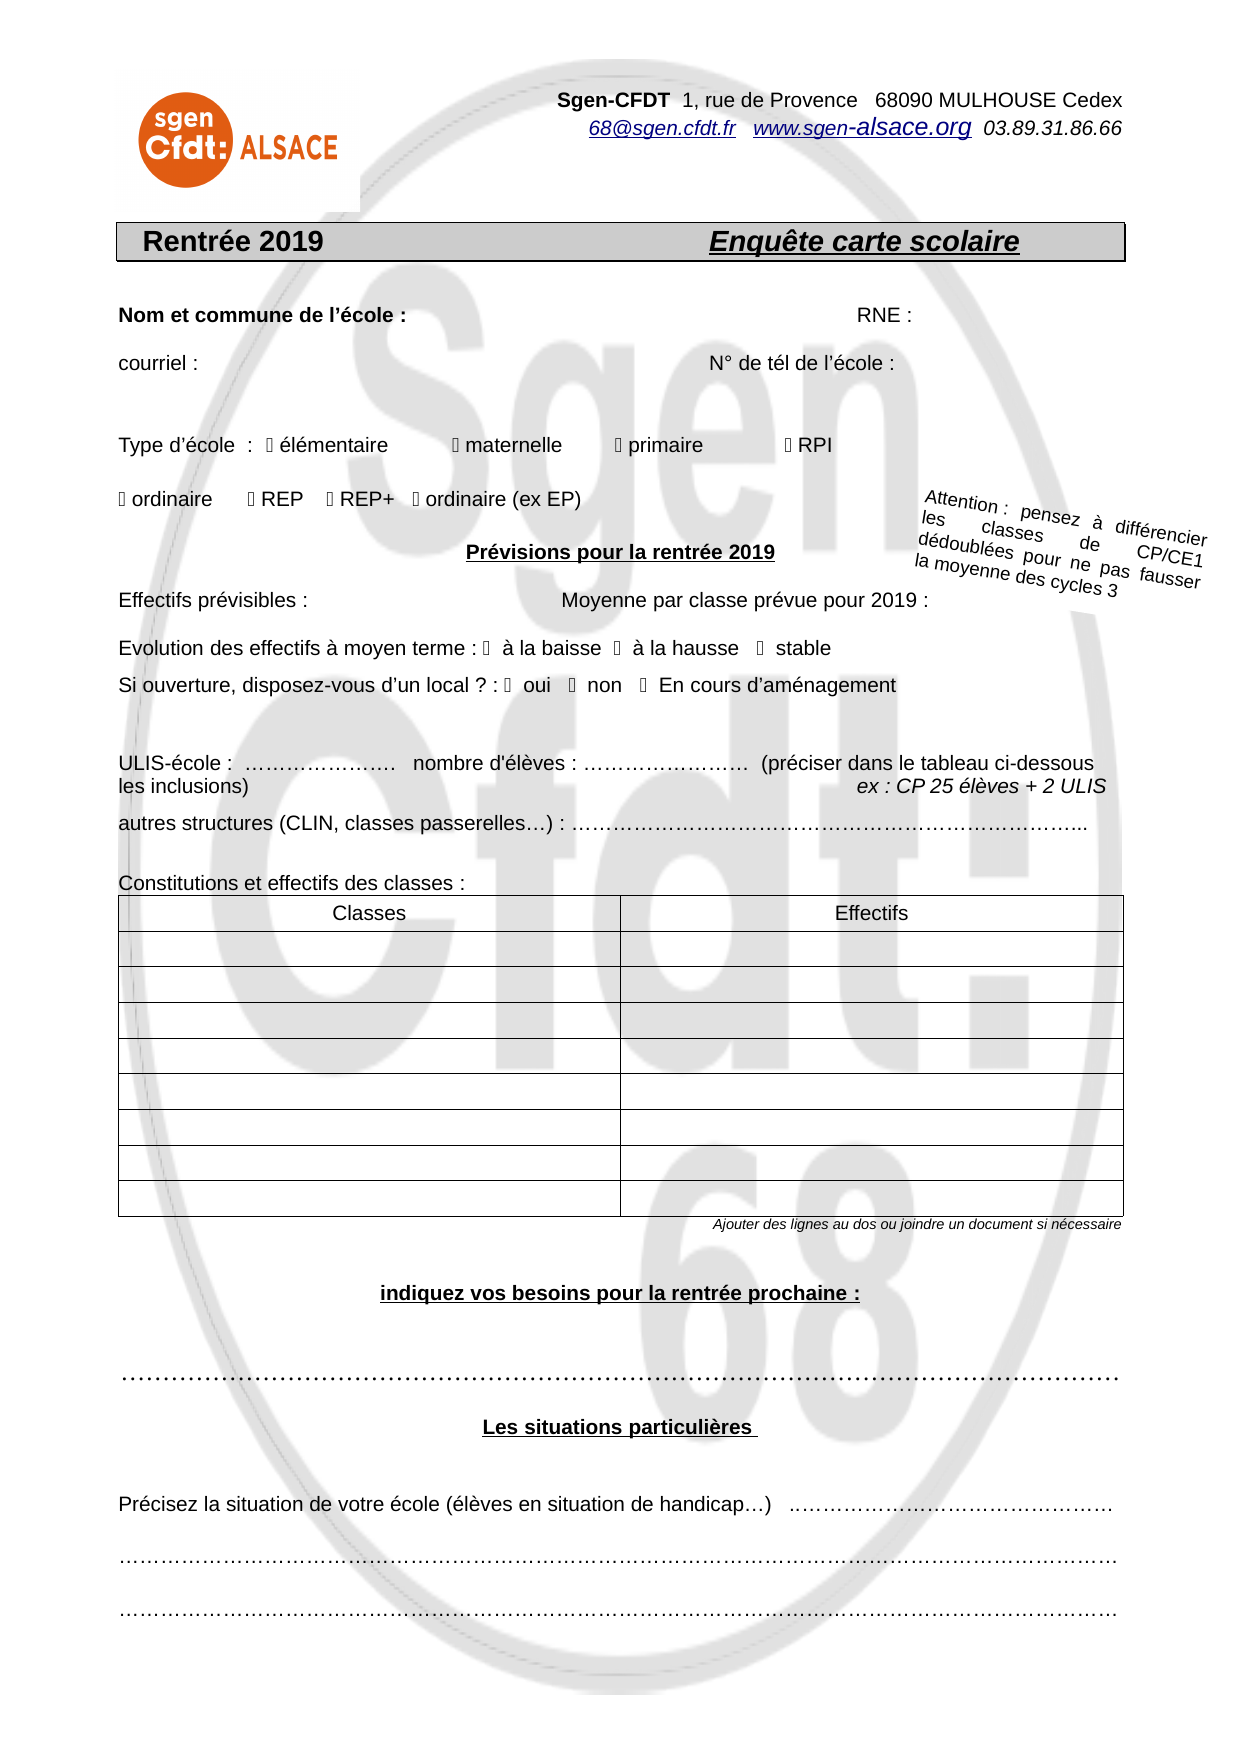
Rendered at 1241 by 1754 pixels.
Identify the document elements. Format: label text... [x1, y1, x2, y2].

text courriel : N° de tél de l’école : [118, 351, 1122, 375]
table_cell [621, 1039, 1123, 1073]
text Sgen-CFDT 1, rue de Provence 68090 MULHOUSE Cedex [361, 88, 1123, 112]
text ……………………………………………………………………………………………………………………………… [118, 1597, 1122, 1645]
text Les situations particulières [118, 1415, 1122, 1439]
table_cell [119, 1003, 620, 1038]
picture [118, 1439, 1122, 1492]
text Ajouter des lignes au dos ou joindre un document si nécessaire [118, 1217, 1122, 1233]
picture [118, 1233, 1122, 1281]
table_cell [621, 1181, 1123, 1216]
table_cell [119, 1110, 620, 1144]
picture [118, 1386, 1122, 1415]
table_cell [119, 1181, 620, 1216]
table_cell [621, 967, 1123, 1002]
picture [118, 457, 1122, 487]
table_header Effectifs [621, 896, 1123, 931]
text Effectifs prévisibles : Moyenne par classe prévue pour 2019 : [118, 588, 1073, 612]
text Evolution des effectifs à moyen terme :  à la baisse  à la hausse  stable [118, 636, 1122, 660]
text Si ouverture, disposez-vous d’un local ? :  oui  non  En cours d’aménagement [118, 673, 1122, 697]
text Type d’école :  élémentaire  maternelle  primaire  RPI [118, 433, 1122, 457]
table_cell [119, 1039, 620, 1073]
text Prévisions pour la rentrée 2019 [118, 540, 925, 564]
table_cell [621, 1003, 1123, 1038]
picture [118, 660, 1122, 673]
table_cell [119, 1146, 620, 1180]
table_header Classes [119, 896, 620, 931]
picture [118, 1645, 1122, 1695]
table_cell [621, 1110, 1123, 1144]
text ULIS-école : …………………. nombre d'élèves : …………………… (préciser dans le tableau ci-dessous les inclusions) ex : CP 25 élèves + 2 ULIS [118, 750, 1122, 798]
text indiquez vos besoins pour la rentrée prochaine : [118, 1281, 1122, 1305]
picture [118, 835, 1122, 871]
text Rentrée 2019 Enquête carte scolaire [117, 223, 1124, 260]
table_cell [621, 1146, 1123, 1180]
text  ordinaire  REP  REP+  ordinaire (ex EP) [118, 487, 1122, 511]
text ……………………………………………………………………………………………………………………………… [118, 1544, 1122, 1568]
picture [118, 564, 923, 588]
picture [118, 1568, 1122, 1597]
picture [118, 1516, 1122, 1544]
table_cell [119, 967, 620, 1002]
table_cell [119, 932, 620, 966]
picture [1049, 511, 1122, 523]
text Précisez la situation de votre école (élèves en situation de handicap…) ..……………………………………… [118, 1492, 1122, 1516]
picture [118, 798, 1122, 811]
picture [118, 697, 1122, 750]
table_cell [621, 1074, 1123, 1109]
text ………………………………………………………………………………………………………… [118, 1357, 1122, 1386]
picture [118, 375, 1122, 433]
picture [118, 511, 931, 540]
table_cell [621, 932, 1123, 966]
table_cell [119, 1074, 620, 1109]
picture [118, 327, 1122, 351]
text Constitutions et effectifs des classes : [118, 871, 1122, 895]
text Nom et commune de l’école : RNE : [118, 303, 1122, 327]
picture [118, 1305, 1122, 1357]
text autres structures (CLIN, classes passerelles…) : ………………………………………………………………... [118, 811, 1122, 835]
picture [114, 59, 1122, 222]
picture [118, 612, 1122, 636]
text 68@sgen.cfdt.fr www.sgen-alsace.org 03.89.31.86.66 [361, 112, 1122, 141]
picture [118, 262, 1122, 303]
